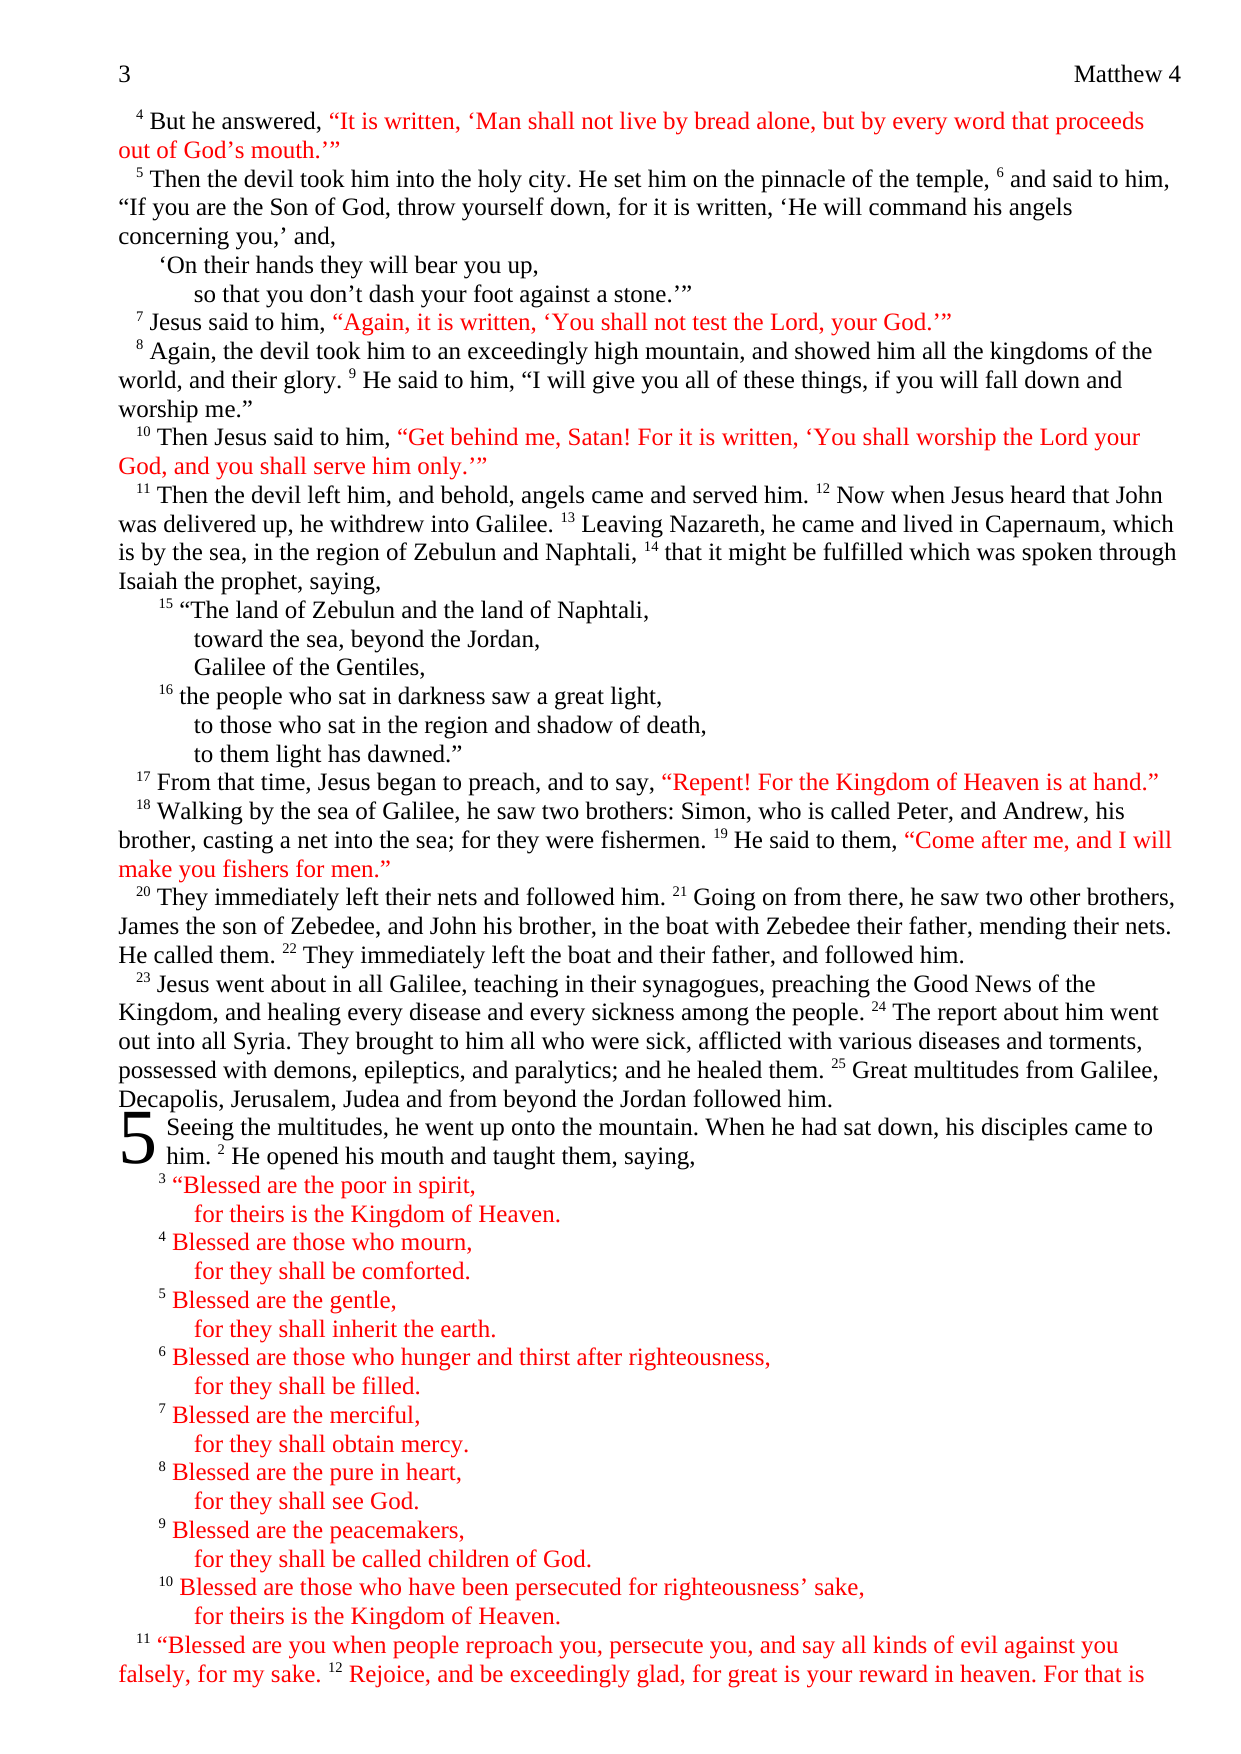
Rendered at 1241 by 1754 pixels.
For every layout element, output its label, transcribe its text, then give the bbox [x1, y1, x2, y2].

text 5 Then the devil took him into the holy city. He set him on the pinnacle of the temple, 6 and said to him, “If you are the Son of God, throw yourself down, for it is written, ‘He will command his angels concerning you,’ and, [118, 164, 1181, 250]
text 3 “Blessed are the poor in spirit, [158, 1170, 1181, 1199]
text Galilee of the Gentiles, [194, 652, 1181, 681]
text for they shall be filled. [194, 1371, 1181, 1400]
text 20 They immediately left their nets and followed him. 21 Going on from there, he saw two other brothers, James the son of Zebedee, and John his brother, in the boat with Zebedee their father, mending their nets. He called them. 22 They immediately left the boat and their father, and followed him. [118, 882, 1181, 969]
text 9 Blessed are the peacemakers, [158, 1515, 1181, 1544]
text for they shall be called children of God. [194, 1544, 1181, 1572]
text 4 But he answered, “It is written, ‘Man shall not live by bread alone, but by every word that proceeds out of God’s mouth.’” [118, 106, 1181, 164]
text 11 “Blessed are you when people reproach you, persecute you, and say all kinds of evil against you falsely, for my sake. 12 Rejoice, and be exceedingly glad, for great is your reward in heaven. For that is [118, 1630, 1181, 1687]
text 17 From that time, Jesus began to preach, and to say, “Repent! For the Kingdom of Heaven is at hand.” [118, 767, 1181, 796]
text 5Seeing the multitudes, he went up onto the mountain. When he had sat down, his disciples came to him. 2 He opened his mouth and taught them, saying, [118, 1112, 1181, 1170]
text ‘On their hands they will bear you up, [158, 250, 1181, 279]
text for they shall inherit the earth. [194, 1314, 1181, 1342]
text 18 Walking by the sea of Galilee, he saw two brothers: Simon, who is called Peter, and Andrew, his brother, casting a net into the sea; for they were fishermen. 19 He said to them, “Come after me, and I will make you fishers for men.” [118, 796, 1181, 882]
text 8 Blessed are the pure in heart, [158, 1457, 1181, 1486]
text 10 Blessed are those who have been persecuted for righteousness’ sake, [158, 1572, 1181, 1601]
text toward the sea, beyond the Jordan, [194, 624, 1181, 652]
text for theirs is the Kingdom of Heaven. [194, 1601, 1181, 1630]
text 7 Blessed are the merciful, [158, 1400, 1181, 1429]
text 10 Then Jesus said to him, “Get behind me, Satan! For it is written, ‘You shall worship the Lord your God, and you shall serve him only.’” [118, 422, 1181, 480]
text 7 Jesus said to him, “Again, it is written, ‘You shall not test the Lord, your God.’” [118, 307, 1181, 336]
text 8 Again, the devil took him to an exceedingly high mountain, and showed him all the kingdoms of the world, and their glory. 9 He said to him, “I will give you all of these things, if you will fall down and worship me.” [118, 336, 1181, 422]
text to those who sat in the region and shadow of death, [194, 710, 1181, 739]
text 6 Blessed are those who hunger and thirst after righteousness, [158, 1342, 1181, 1371]
text 5 Blessed are the gentle, [158, 1285, 1181, 1314]
text for theirs is the Kingdom of Heaven. [194, 1199, 1181, 1227]
text 16 the people who sat in darkness saw a great light, [158, 681, 1181, 710]
text 4 Blessed are those who mourn, [158, 1227, 1181, 1256]
text for they shall be comforted. [194, 1256, 1181, 1285]
text for they shall obtain mercy. [194, 1429, 1181, 1457]
text 15 “The land of Zebulun and the land of Naphtali, [158, 595, 1181, 624]
text so that you don’t dash your foot against a stone.’” [194, 279, 1181, 307]
text to them light has dawned.” [194, 739, 1181, 767]
text for they shall see God. [194, 1486, 1181, 1515]
text 23 Jesus went about in all Galilee, teaching in their synagogues, preaching the Good News of the Kingdom, and healing every disease and every sickness among the people. 24 The report about him went out into all Syria. They brought to him all who were sick, afflicted with various diseases and torments, possessed with demons, epileptics, and paralytics; and he healed them. 25 Great multitudes from Galilee, Decapolis, Jerusalem, Judea and from beyond the Jordan followed him. [118, 969, 1181, 1112]
text 11 Then the devil left him, and behold, angels came and served him. 12 Now when Jesus heard that John was delivered up, he withdrew into Galilee. 13 Leaving Nazareth, he came and lived in Capernaum, which is by the sea, in the region of Zebulun and Naphtali, 14 that it might be fulfilled which was spoken through Isaiah the prophet, saying, [118, 480, 1181, 595]
